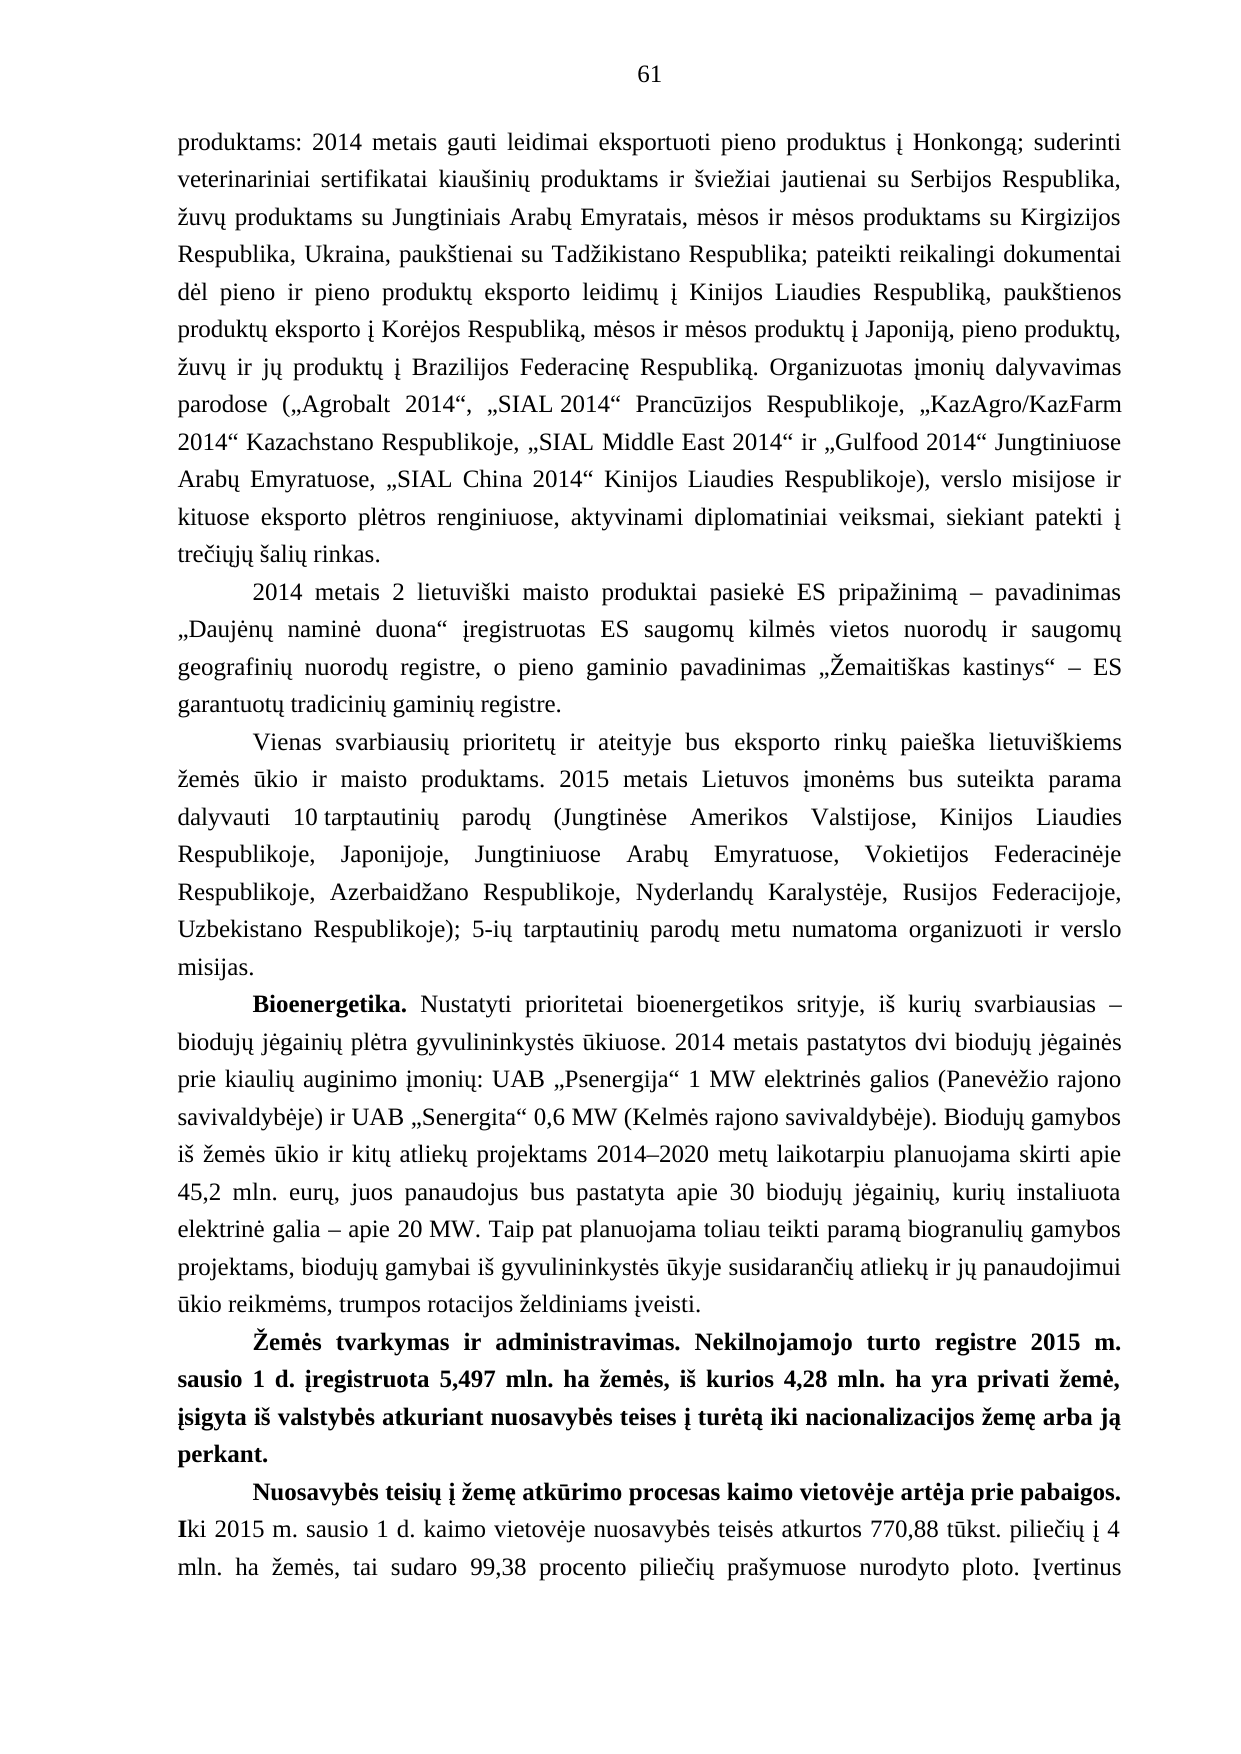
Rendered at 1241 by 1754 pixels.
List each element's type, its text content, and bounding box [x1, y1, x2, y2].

text Nuosavybės teisių į žemę atkūrimo procesas kaimo vietovėje artėja prie pabaigos. Iki 2015 m. sausio 1 d. kaimo vietovėje nuosavybės teisės atkurtos 770,88 tūkst. piliečių į 4 mln. ha žemės, tai sudaro 99,38 procento piliečių prašymuose nurodyto ploto. Įvertinus [177, 1468, 1122, 1581]
text Žemės tvarkymas ir administravimas. Nekilnojamojo turto registre 2015 m. sausio 1 d. įregistruota 5,497 mln. ha žemės, iš kurios 4,28 mln. ha yra privati žemė, įsigyta iš valstybės atkuriant nuosavybės teises į turėtą iki nacionalizacijos žemę arba ją perkant. [177, 1318, 1122, 1468]
text 2014 metais 2 lietuviški maisto produktai pasiekė ES pripažinimą – pavadinimas „Daujėnų naminė duona“ įregistruotas ES saugomų kilmės vietos nuorodų ir saugomų geografinių nuorodų registre, o pieno gaminio pavadinimas „Žemaitiškas kastinys“ – ES garantuotų tradicinių gaminių registre. [177, 568, 1122, 718]
text Bioenergetika. Nustatyti prioritetai bioenergetikos srityje, iš kurių svarbiausias – biodujų jėgainių plėtra gyvulininkystės ūkiuose. 2014 metais pastatytos dvi biodujų jėgainės prie kiaulių auginimo įmonių: UAB „Psenergija“ 1 MW elektrinės galios (Panevėžio rajono savivaldybėje) ir UAB „Senergita“ 0,6 MW (Kelmės rajono savivaldybėje). Biodujų gamybos iš žemės ūkio ir kitų atliekų projektams 2014–2020 metų laikotarpiu planuojama skirti apie 45,2 mln. eurų, juos panaudojus bus pastatyta apie 30 biodujų jėgainių, kurių instaliuota elektrinė galia – apie 20 MW. Taip pat planuojama toliau teikti paramą biogranulių gamybos projektams, biodujų gamybai iš gyvulininkystės ūkyje susidarančių atliekų ir jų panaudojimui ūkio reikmėms, trumpos rotacijos želdiniams įveisti. [177, 981, 1122, 1318]
text Vienas svarbiausių prioritetų ir ateityje bus eksporto rinkų paieška lietuviškiems žemės ūkio ir maisto produktams. 2015 metais Lietuvos įmonėms bus suteikta parama dalyvauti 10 tarptautinių parodų (Jungtinėse Amerikos Valstijose, Kinijos Liaudies Respublikoje, Japonijoje, Jungtiniuose Arabų Emyratuose, Vokietijos Federacinėje Respublikoje, Azerbaidžano Respublikoje, Nyderlandų Karalystėje, Rusijos Federacijoje, Uzbekistano Respublikoje); 5-ių tarptautinių parodų metu numatoma organizuoti ir verslo misijas. [177, 718, 1122, 981]
text produktams: 2014 metais gauti leidimai eksportuoti pieno produktus į Honkongą; suderinti veterinariniai sertifikatai kiaušinių produktams ir šviežiai jautienai su Serbijos Respublika, žuvų produktams su Jungtiniais Arabų Emyratais, mėsos ir mėsos produktams su Kirgizijos Respublika, Ukraina, paukštienai su Tadžikistano Respublika; pateikti reikalingi dokumentai dėl pieno ir pieno produktų eksporto leidimų į Kinijos Liaudies Respubliką, paukštienos produktų eksporto į Korėjos Respubliką, mėsos ir mėsos produktų į Japoniją, pieno produktų, žuvų ir jų produktų į Brazilijos Federacinę Respubliką. Organizuotas įmonių dalyvavimas parodose („Agrobalt 2014“, „SIAL 2014“ Prancūzijos Respublikoje, „KazAgro/KazFarm 2014“ Kazachstano Respublikoje, „SIAL Middle East 2014“ ir „Gulfood 2014“ Jungtiniuose Arabų Emyratuose, „SIAL China 2014“ Kinijos Liaudies Respublikoje), verslo misijose ir kituose eksporto plėtros renginiuose, aktyvinami diplomatiniai veiksmai, siekiant patekti į trečiųjų šalių rinkas. [177, 118, 1122, 568]
